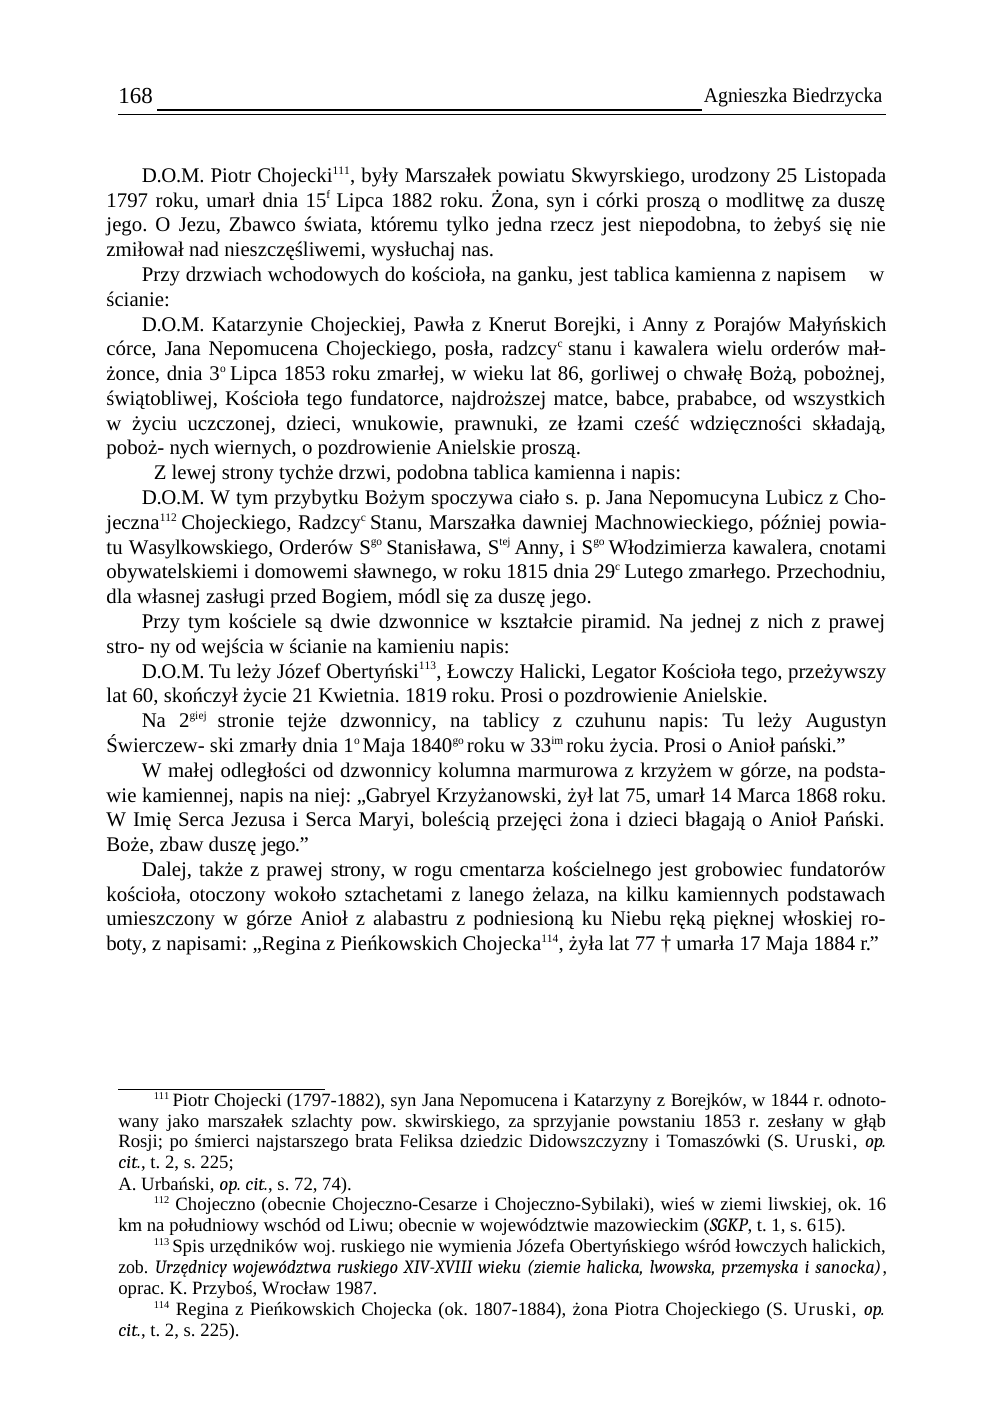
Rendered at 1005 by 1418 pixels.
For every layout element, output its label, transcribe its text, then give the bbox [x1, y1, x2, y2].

text Na 2giej stronie tejże dzwonnicy, na tablicy z czuhunu napis: Tu leży Augustyn Świerczew- ski zmarły dnia 1o Maja 1840go roku w 33im roku życia. Prosi o Anioł pański.” [106, 708, 886, 757]
text D.O.M. Piotr Chojecki111, były Marszałek powiatu Skwyrskiego, urodzony 25 Listopada 1797 roku, umarł dnia 15f Lipca 1882 roku. Żona, syn i córki proszą o modlitwę za duszę jego. O Jezu, Zbawco świata, któremu tylko jedna rzecz jest niepodobna, to żebyś się nie zmiłował nad nieszczęśliwemi, wysłuchaj nas. [106, 163, 886, 261]
text 111 Piotr Chojecki (1797-1882), syn Jana Nepomucena i Katarzyny z Borejków, w 1844 r. odnoto- wany jako marszałek szlachty pow. skwirskiego, za sprzyjanie powstaniu 1853 r. zesłany w głąb Rosji; po śmierci najstarszego brata Feliksa dziedzic Didowszczyzny i Tomaszówki (S. Uruski, op. cit., t. 2, s. 225; [118, 1079, 886, 1174]
text 114 Regina z Pieńkowskich Chojecka (ok. 1807-1884), żona Piotra Chojeckiego (S. Uruski, op. cit., t. 2, s. 225). [118, 1298, 886, 1341]
text D.O.M. Tu leży Józef Obertyński113, Łowczy Halicki, Legator Kościoła tego, przeżywszy lat 60, skończył życie 21 Kwietnia. 1819 roku. Prosi o pozdrowienie Anielskie. [106, 659, 886, 707]
text Przy drzwiach wchodowych do kościoła, na ganku, jest tablica kamienna z napisem w ścianie: [106, 262, 886, 311]
text Dalej, także z prawej strony, w rogu cmentarza kościelnego jest grobowiec fundatorów kościoła, otoczony wokoło sztachetami z lanego żelaza, na kilku kamiennych podstawach umieszczony w górze Anioł z alabastru z podniesioną ku Niebu ręką pięknej włoskiej ro- boty, z napisami: „Regina z Pieńkowskich Chojecka114, żyła lat 77 † umarła 17 Maja 1884 r.” [106, 857, 886, 955]
text A. Urbański, op. cit., s. 72, 74). [118, 1174, 898, 1194]
text 113 Spis urzędników woj. ruskiego nie wymienia Józefa Obertyńskiego wśród łowczych halickich, zob. Urzędnicy województwa ruskiego XIV-XVIII wieku (ziemie halicka, lwowska, przemyska i sanocka), oprac. K. Przyboś, Wrocław 1987. [118, 1236, 887, 1298]
text Przy tym kościele są dwie dzwonnice w kształcie piramid. Na jednej z nich z prawej stro- ny od wejścia w ścianie na kamieniu napis: [106, 609, 886, 658]
text 112 Chojeczno (obecnie Chojeczno-Cesarze i Chojeczno-Sybilaki), wieś w ziemi liwskiej, ok. 16 km na południowy wschód od Liwu; obecnie w województwie mazowieckim (SGKP, t. 1, s. 615). [118, 1194, 886, 1236]
text D.O.M. W tym przybytku Bożym spoczywa ciało s. p. Jana Nepomucyna Lubicz z Cho- jeczna112 Chojeckiego, Radzcyc Stanu, Marszałka dawniej Machnowieckiego, później powia- tu Wasylkowskiego, Orderów Sgo Stanisława, Stej Anny, i Sgo Włodzimierza kawalera, cnotami obywatelskiemi i domowemi sławnego, w roku 1815 dnia 29c Lutego zmarłego. Przechodniu, dla własnej zasługi przed Bogiem, módl się za duszę jego. [106, 485, 886, 608]
text Z lewej strony tychże drzwi, podobna tablica kamienna i napis: [153, 460, 898, 484]
text W małej odległości od dzwonnicy kolumna marmurowa z krzyżem w górze, na podsta- wie kamiennej, napis na niej: „Gabryel Krzyżanowski, żył lat 75, umarł 14 Marca 1868 roku. W Imię Serca Jezusa i Serca Maryi, boleścią przejęci żona i dzieci błagają o Anioł Pański. Boże, zbaw duszę jego.” [106, 758, 886, 856]
text D.O.M. Katarzynie Chojeckiej, Pawła z Knerut Borejki, i Anny z Porajów Małyńskich córce, Jana Nepomucena Chojeckiego, posła, radzcyc stanu i kawalera wielu orderów mał- żonce, dnia 3o Lipca 1853 roku zmarłej, w wieku lat 86, gorliwej o chwałę Bożą, pobożnej, świątobliwej, Kościoła tego fundatorce, najdroższej matce, babce, prababce, od wszystkich w życiu uczczonej, dzieci, wnukowie, prawnuki, ze łzami cześć wdzięczności składają, poboż- nych wiernych, o pozdrowienie Anielskie proszą. [106, 312, 886, 459]
